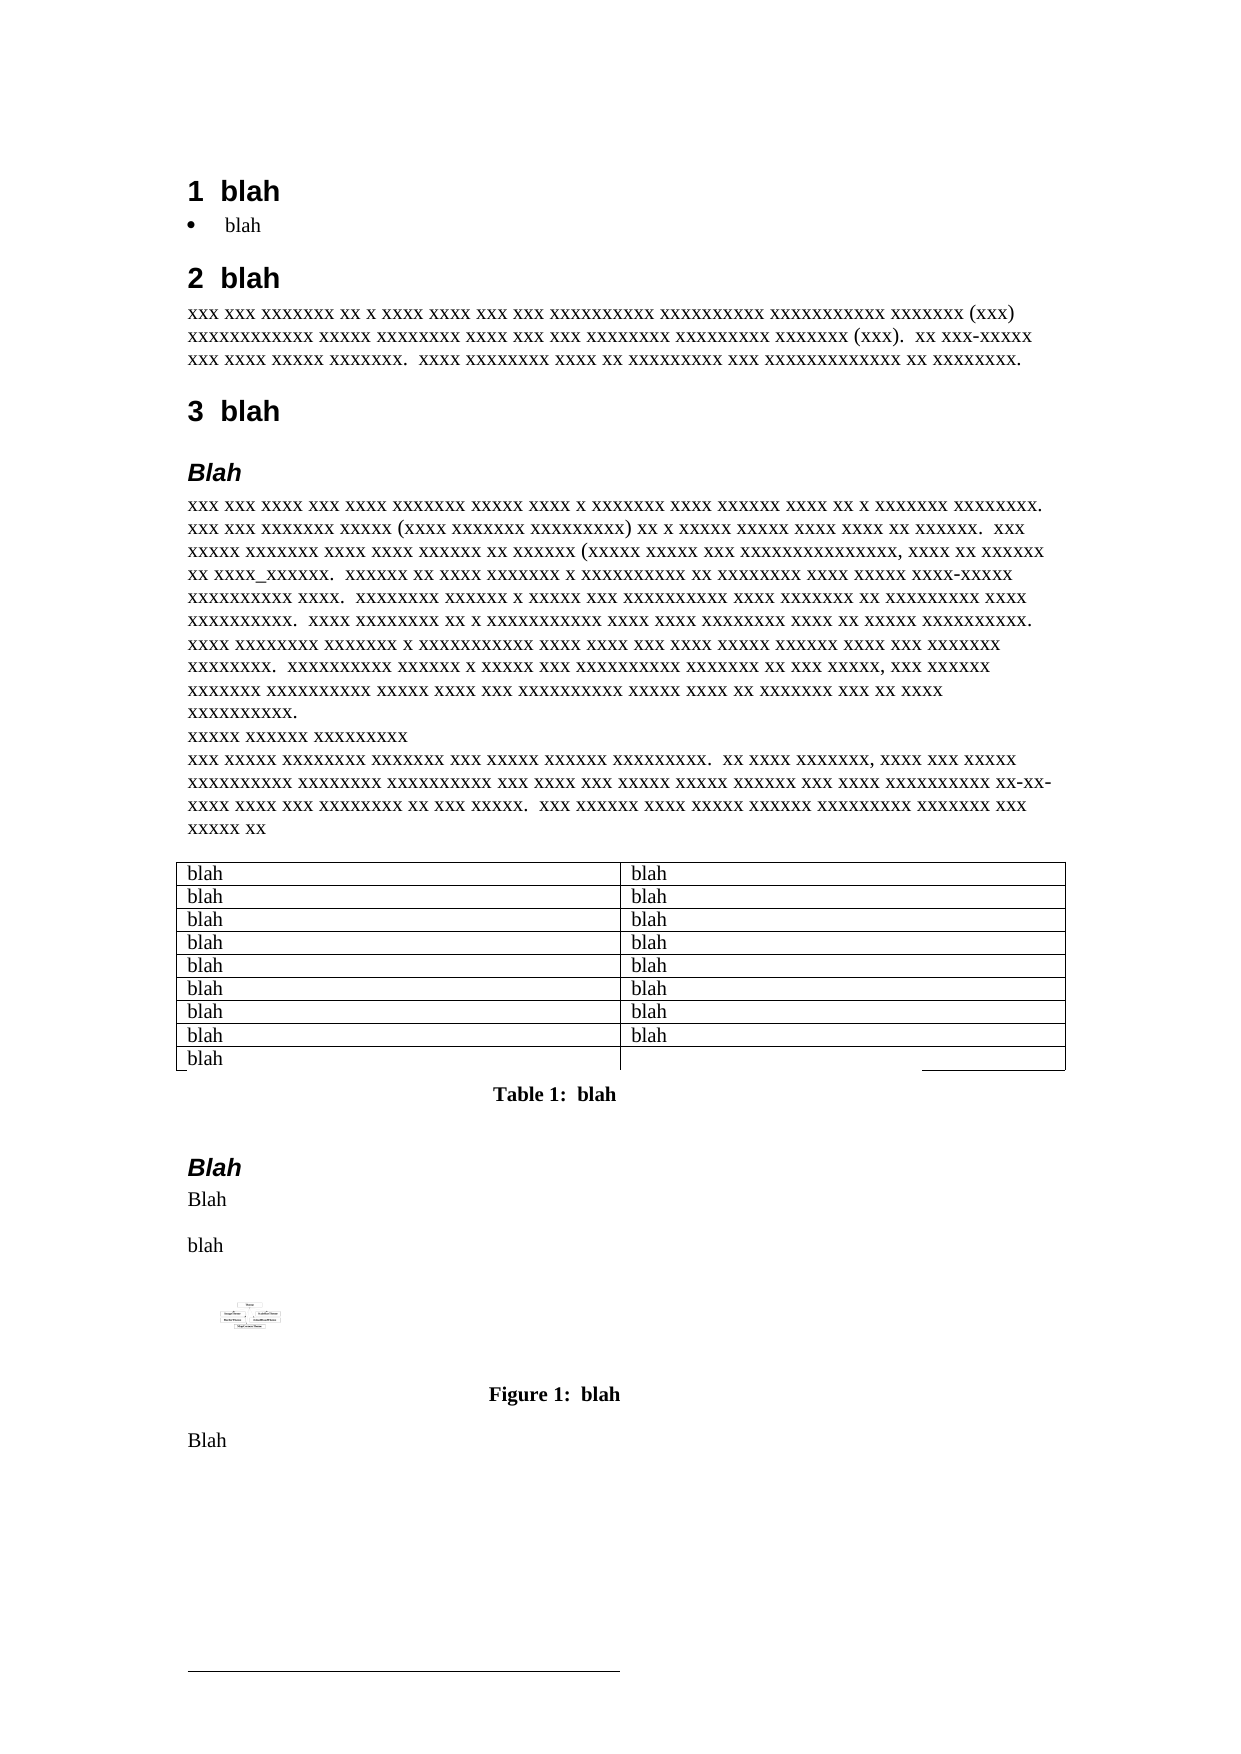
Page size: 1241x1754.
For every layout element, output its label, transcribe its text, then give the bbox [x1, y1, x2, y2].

table_cell blah [621, 932, 1065, 954]
text Figure 1: blah [187, 1383, 922, 1406]
text Blah [187, 1429, 1053, 1452]
table_cell blah [177, 932, 620, 954]
table_cell blah [177, 886, 620, 908]
text xxx xxx xxxxxxx xx x xxxx xxxx xxx xxx xxxxxxxxxx xxxxxxxxxx xxxxxxxxxxx xxxxxxx (xxx) xxxxxxxxxxxx xxxxx xxxxxxxx xxxx xxx xxx xxxxxxxx xxxxxxxxx xxxxxxx (xxx). xx xxx-xxxxx xxx xxxx xxxxx xxxxxxx. xxxx xxxxxxxx xxxx xx xxxxxxxxx xxx xxxxxxxxxxxxx xx xxxxxxxx. [187, 301, 1053, 370]
table_cell blah [177, 909, 620, 931]
table_cell blah [621, 955, 1065, 977]
text blah [187, 1234, 1053, 1257]
subtitle 2 blah [187, 262, 1053, 295]
table_cell blah [621, 886, 1065, 908]
table_cell blah [177, 1024, 620, 1046]
subtitle 3 blah [187, 395, 1053, 428]
table_header blah [177, 863, 620, 885]
table_cell blah [621, 909, 1065, 931]
subtitle Blah [187, 1153, 1053, 1181]
table_cell blah [177, 978, 620, 1000]
table_cell blah [621, 1001, 1065, 1023]
subtitle Blah [187, 459, 1053, 487]
table_cell blah [621, 978, 1065, 1000]
table_cell blah [177, 1001, 620, 1023]
subtitle 1 blah [187, 175, 1053, 208]
table_cell blah [177, 955, 620, 977]
table_cell blah [621, 1024, 1065, 1046]
text Blah [187, 1188, 1053, 1211]
table_header blah [621, 863, 1065, 885]
text xxx xxx xxxx xxx xxxx xxxxxxx xxxxx xxxx x xxxxxxx xxxx xxxxxx xxxx xx x xxxxxxx xxxxxxxx. xxx xxx xxxxxxx xxxxx (xxxx xxxxxxx xxxxxxxxx) xx x xxxxx xxxxx xxxx xxxx xx xxxxxx. xxx xxxxx xxxxxxx xxxx xxxx xxxxxx xx xxxxxx (xxxxx xxxxx xxx xxxxxxxxxxxxxxx, xxxx xx xxxxxx xx xxxx_xxxxxx. xxxxxx xx xxxx xxxxxxx x xxxxxxxxxx xx xxxxxxxx xxxx xxxxx xxxx-xxxxx xxxxxxxxxx xxxx. xxxxxxxx xxxxxx x xxxxx xxx xxxxxxxxxx xxxx xxxxxxx xx xxxxxxxxx xxxx xxxxxxxxxx. xxxx xxxxxxxx xx x xxxxxxxxxxx xxxx xxxx xxxxxxxx xxxx xx xxxxx xxxxxxxxxx. xxxx xxxxxxxx xxxxxxx x xxxxxxxxxxx xxxx xxxx xxx xxxx xxxxx xxxxxx xxxx xxx xxxxxxx xxxxxxxx. xxxxxxxxxx xxxxxx x xxxxx xxx xxxxxxxxxx xxxxxxx xx xxx xxxxx, xxx xxxxxx xxxxxxx xxxxxxxxxx xxxxx xxxx xxx xxxxxxxxxx xxxxx xxxx xx xxxxxxx xxx xx xxxx xxxxxxxxxx. [187, 493, 1053, 723]
text Table 1: blah [187, 1082, 922, 1105]
text xxx xxxxx xxxxxxxx xxxxxxx xxx xxxxx xxxxxx xxxxxxxxx. xx xxxx xxxxxxx, xxxx xxx xxxxx xxxxxxxxxx xxxxxxxx xxxxxxxxxx xxx xxxx xxx xxxxx xxxxx xxxxxx xxx xxxx xxxxxxxxxx xx-xx-xxxx xxxx xxx xxxxxxxx xx xxx xxxxx. xxx xxxxxx xxxx xxxxx xxxxxx xxxxxxxxx xxxxxxx xxx xxxxx xx [187, 746, 1053, 838]
text xxxxx xxxxxx xxxxxxxxx [187, 723, 1053, 746]
table_cell [621, 1047, 1065, 1070]
list blah [187, 214, 1053, 237]
table_cell blah [177, 1047, 620, 1070]
